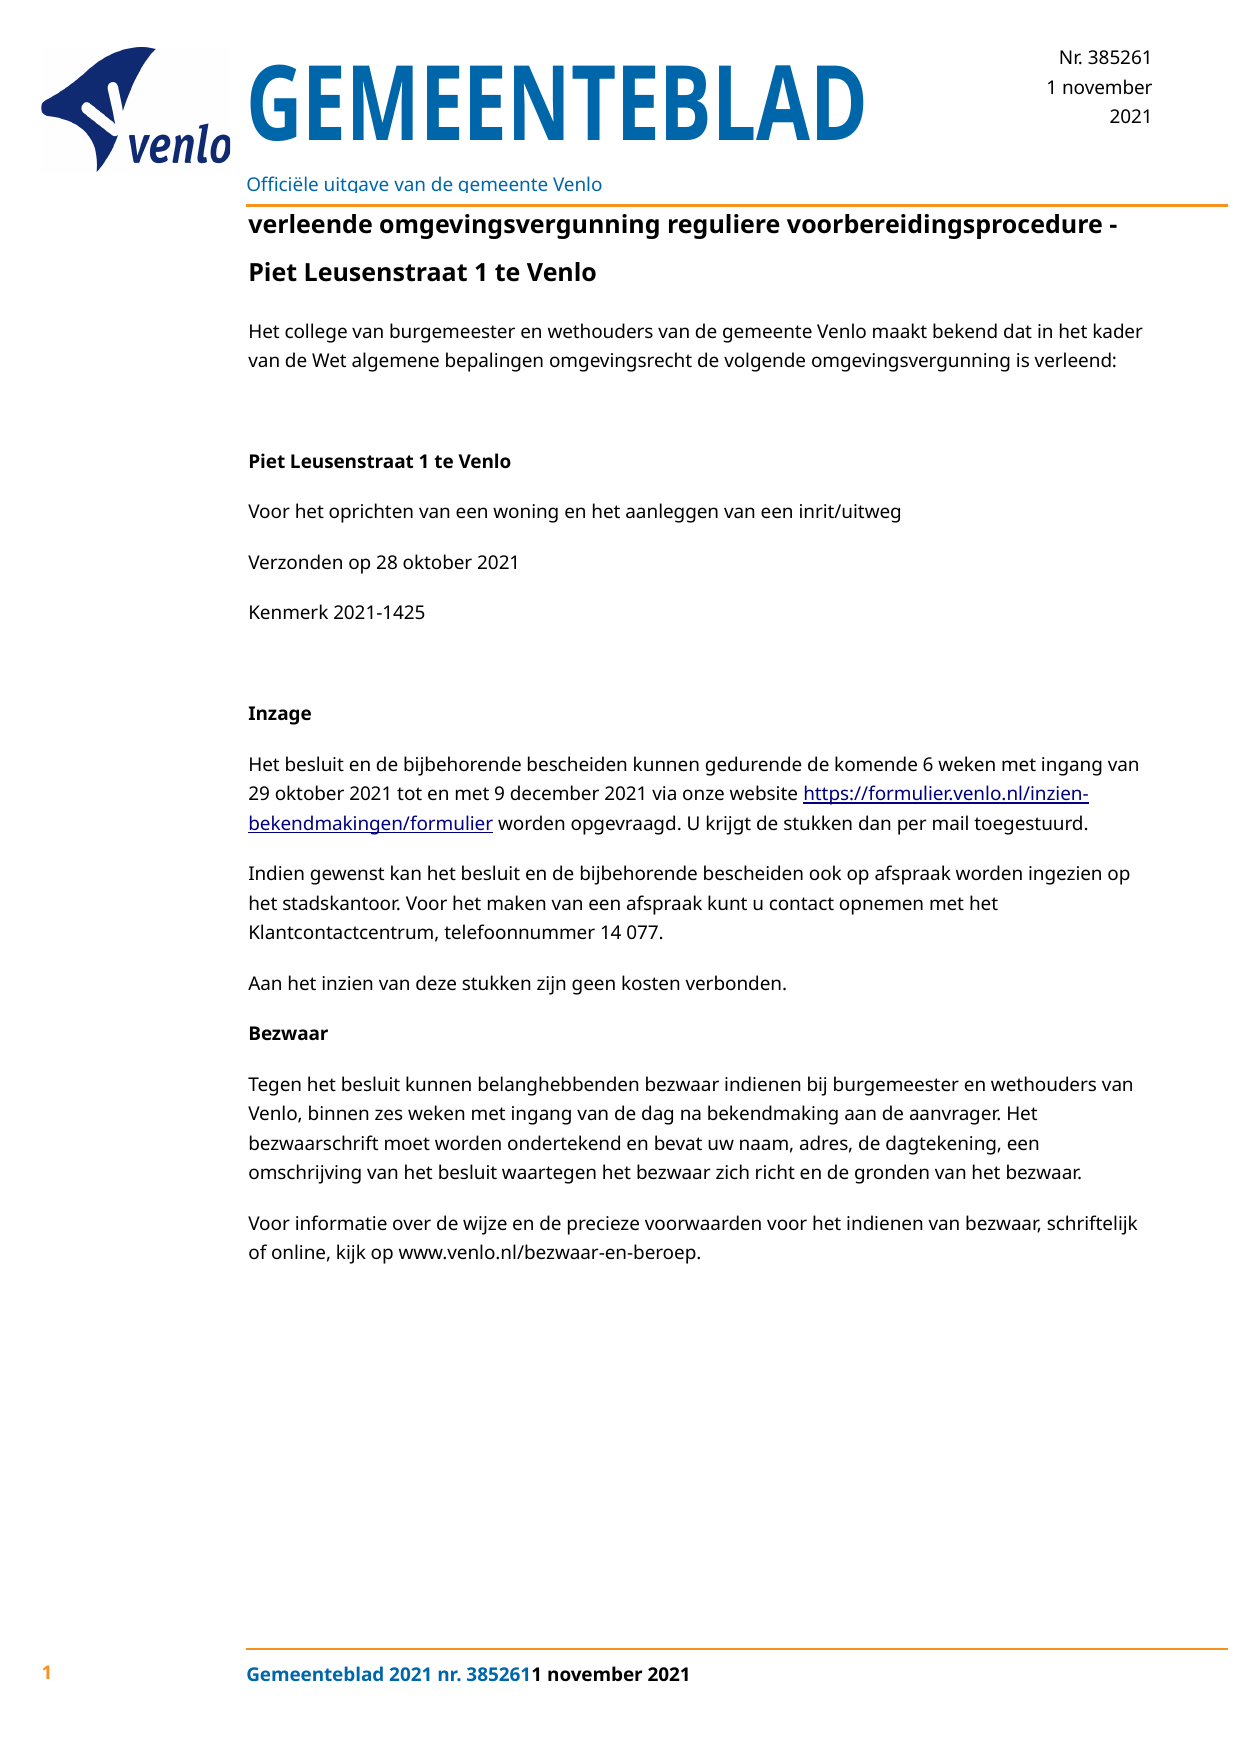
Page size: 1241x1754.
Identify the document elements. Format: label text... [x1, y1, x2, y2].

picture [41, 47, 231, 172]
text Kenmerk 2021-1425 [248, 599, 1152, 625]
text Bezwaar [248, 1020, 1152, 1046]
text Het college van burgemeester en wethouders van de gemeente Venlo maakt bekend dat in het kader van de Wet algemene bepalingen omgevingsrecht de volgende omgevingsvergunning is verleend: [248, 318, 1152, 373]
text Voor het oprichten van een woning en het aanleggen van een inrit/uitweg [248, 499, 1152, 524]
text verleende omgevingsvergunning reguliere voorbereidingsprocedure - Piet Leusenstraat 1 te Venlo [248, 207, 1152, 288]
text Verzonden op 28 oktober 2021 [248, 549, 1152, 575]
text Piet Leusenstraat 1 te Venlo [248, 448, 1152, 474]
text Voor informatie over de wijze en de precieze voorwaarden voor het indienen van bezwaar, schriftelijk of online, kijk op www.venlo.nl/bezwaar-en-beroep. [248, 1210, 1152, 1265]
text Aan het inzien van deze stukken zijn geen kosten verbonden. [248, 970, 1152, 996]
text Inzage [248, 700, 1152, 726]
text Indien gewenst kan het besluit en de bijbehorende bescheiden ook op afspraak worden ingezien op het stadskantoor. Voor het maken van een afspraak kunt u contact opnemen met het Klantcontactcentrum, telefoonnummer 14 077. [248, 860, 1152, 945]
text Tegen het besluit kunnen belanghebbenden bezwaar indienen bij burgemeester en wethouders van Venlo, binnen zes weken met ingang van de dag na bekendmaking aan de aanvrager. Het bezwaarschrift moet worden ondertekend en bevat uw naam, adres, de dagtekening, een omschrijving van het besluit waartegen het bezwaar zich richt en de gronden van het bezwaar. [248, 1071, 1152, 1185]
text Het besluit en de bijbehorende bescheiden kunnen gedurende de komende 6 weken met ingang van 29 oktober 2021 tot en met 9 december 2021 via onze website https://formulier.venlo.nl/inzien-bekendmakingen/formulier worden opgevraagd. U krijgt de stukken dan per mail toegestuurd. [248, 751, 1152, 836]
